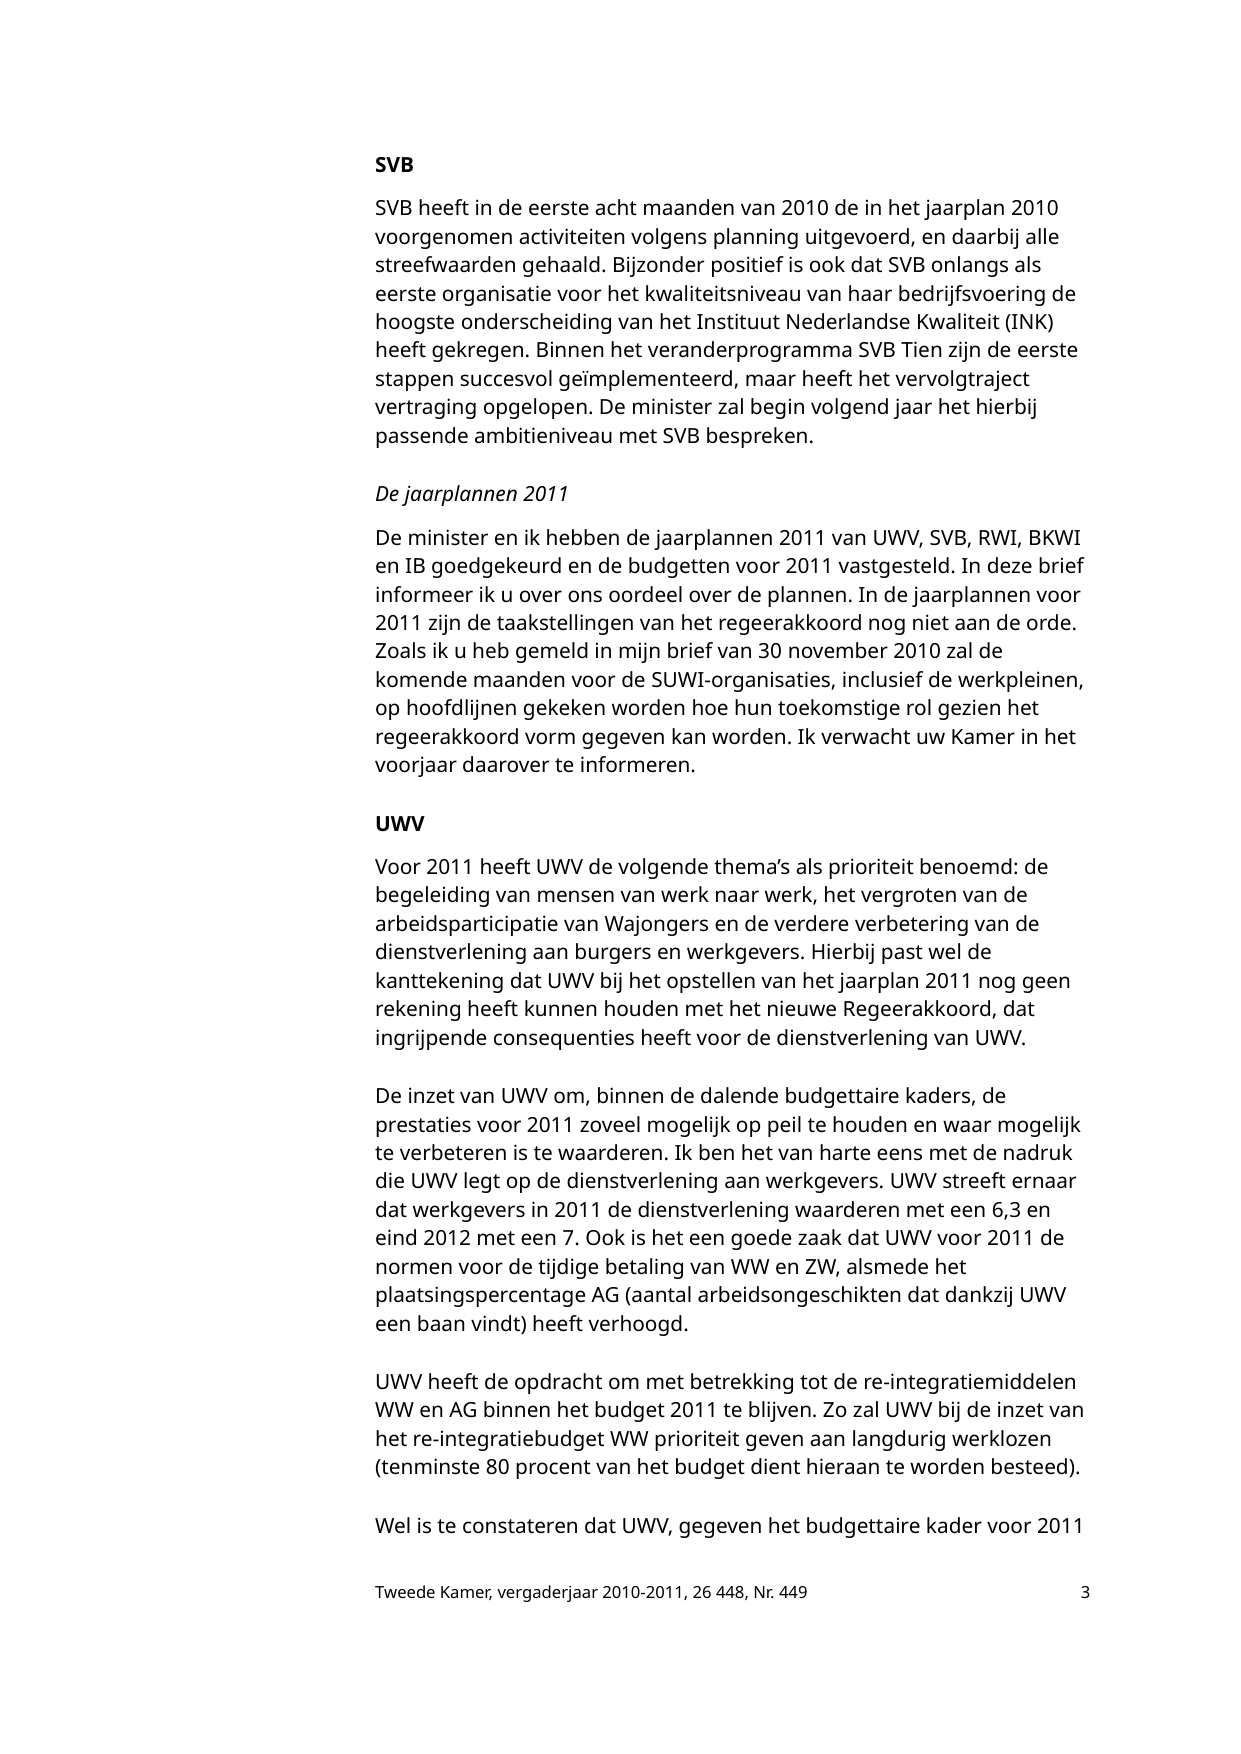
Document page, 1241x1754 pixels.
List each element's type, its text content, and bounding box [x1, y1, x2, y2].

text UWV [375, 867, 1090, 896]
text De minister en ik hebben de jaarplannen 2011 van UWV, SVB, RWI, BKWI en IB goedgekeurd en de budgetten voor 2011 vastgesteld. In deze brief informeer ik u over ons oordeel over de plannen. In de jaarplannen voor 2011 zijn de taakstellingen van het regeerakkoord nog niet aan de orde. Zoals ik u heb gemeld in mijn brief van 30 november 2010 zal de komende maanden voor de SUWI-organisaties, inclusief de werkpleinen, op hoofdlijnen gekeken worden hoe hun toekomstige rol gezien het regeerakkoord vorm gegeven kan worden. Ik verwacht uw Kamer in het voorjaar daarover te informeren. [375, 581, 1090, 837]
text UWV heeft de opdracht om met betrekking tot de re-integratiemiddelen WW en AG binnen het budget 2011 te blijven. Zo zal UWV bij de inzet van het re-integratiebudget WW prioriteit geven aan langdurig werklozen (tenminste 80 procent van het budget dient hieraan te worden besteed). [375, 1426, 1090, 1539]
text Voor 2011 heeft UWV de volgende thema’s als prioriteit benoemd: de begeleiding van mensen van werk naar werk, het vergroten van de arbeidsparticipatie van Wajongers en de verdere verbetering van de dienstverlening aan burgers en werkgevers. Hierbij past wel de kanttekening dat UWV bij het opstellen van het jaarplan 2011 nog geen rekening heeft kunnen houden met het nieuwe Regeerakkoord, dat ingrijpende consequenties heeft voor de dienstverlening van UWV. [375, 911, 1090, 1110]
text De inzet van UWV om, binnen de dalende budgettaire kaders, de prestaties voor 2011 zoveel mogelijk op peil te houden en waar mogelijk te verbeteren is te waarderen. Ik ben het van harte eens met de nadruk die UWV legt op de dienstverlening aan werkgevers. UWV streeft ernaar dat werkgevers in 2011 de dienstverlening waarderen met een 6,3 en eind 2012 met een 7. Ook is het een goede zaak dat UWV voor 2011 de normen voor de tijdige betaling van WW en ZW, alsmede het plaatsingspercentage AG (aantal arbeidsongeschikten dat dankzij UWV een baan vindt) heeft verhoogd. [375, 1140, 1090, 1396]
text De werkvoorraad WIA-aanvragen is nog slechts minimaal gedaald. Alhoewel de gevolgen hiervan voor de cliënt beperkt zijn (de eerste uitkering wordt op tijd uitbetaald), heeft de minister UWV verzocht hier met meer voorrang aandacht aan te besteden. Het uitgangspunt is dat uiterlijk 31 december 2010 de werkvoorraad weer op het normale niveau ligt. [375, 150, 1090, 178]
text De jaarplannen 2011 [375, 538, 1090, 566]
text SVB [375, 208, 1090, 237]
text SVB heeft in de eerste acht maanden van 2010 de in het jaarplan 2010 voorgenomen activiteiten volgens planning uitgevoerd, en daarbij alle streefwaarden gehaald. Bijzonder positief is ook dat SVB onlangs als eerste organisatie voor het kwaliteitsniveau van haar bedrijfsvoering de hoogste onderscheiding van het Instituut Nederlandse Kwaliteit (INK) heeft gekregen. Binnen het veranderprogramma SVB Tien zijn de eerste stappen succesvol geïmplementeerd, maar heeft het vervolgtraject vertraging opgelopen. De minister zal begin volgend jaar het hierbij passende ambitieniveau met SVB bespreken. [375, 252, 1090, 508]
